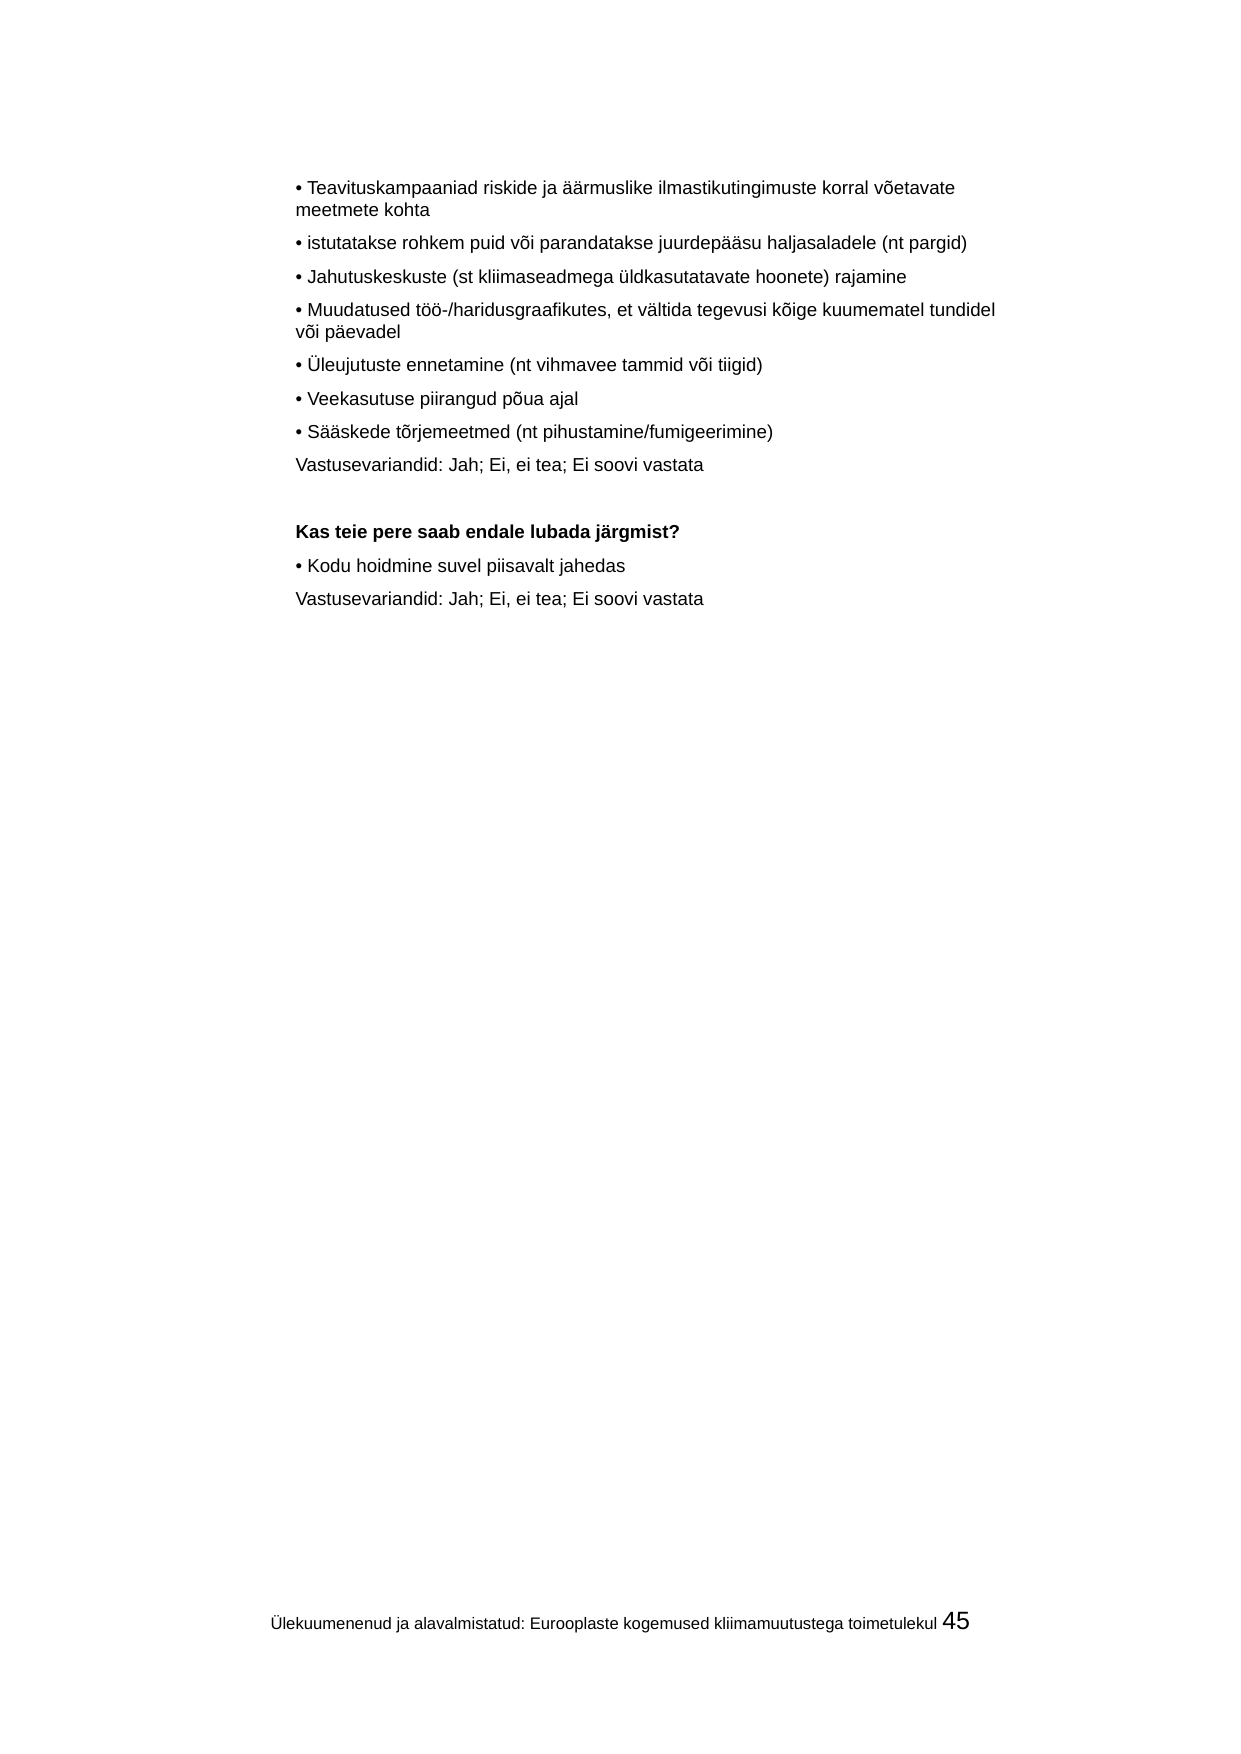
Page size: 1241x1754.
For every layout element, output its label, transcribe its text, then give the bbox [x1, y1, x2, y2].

text Kas teie pere saab endale lubada järgmist? [295, 521, 1022, 543]
text • istutatakse rohkem puid või parandatakse juurdepääsu haljasaladele (nt pargid) [295, 232, 1022, 254]
text • Muudatused töö-/haridusgraafikutes, et vältida tegevusi kõige kuumematel tundidel või päevadel [295, 299, 1022, 342]
text • Kodu hoidmine suvel piisavalt jahedas [295, 554, 1022, 576]
text • Sääskede tõrjemeetmed (nt pihustamine/fumigeerimine) [295, 421, 1022, 442]
text • Jahutuskeskuste (st kliimaseadmega üldkasutatavate hoonete) rajamine [295, 266, 1022, 287]
text • Üleujutuste ennetamine (nt vihmavee tammid või tiigid) [295, 354, 1022, 376]
text Vastusevariandid: Jah; Ei, ei tea; Ei soovi vastata [295, 588, 1022, 609]
text • Veekasutuse piirangud põua ajal [295, 387, 1022, 409]
text • Teavituskampaaniad riskide ja äärmuslike ilmastikutingimuste korral võetavate meetmete kohta [295, 177, 1022, 220]
text Vastusevariandid: Jah; Ei, ei tea; Ei soovi vastata [295, 454, 1022, 476]
